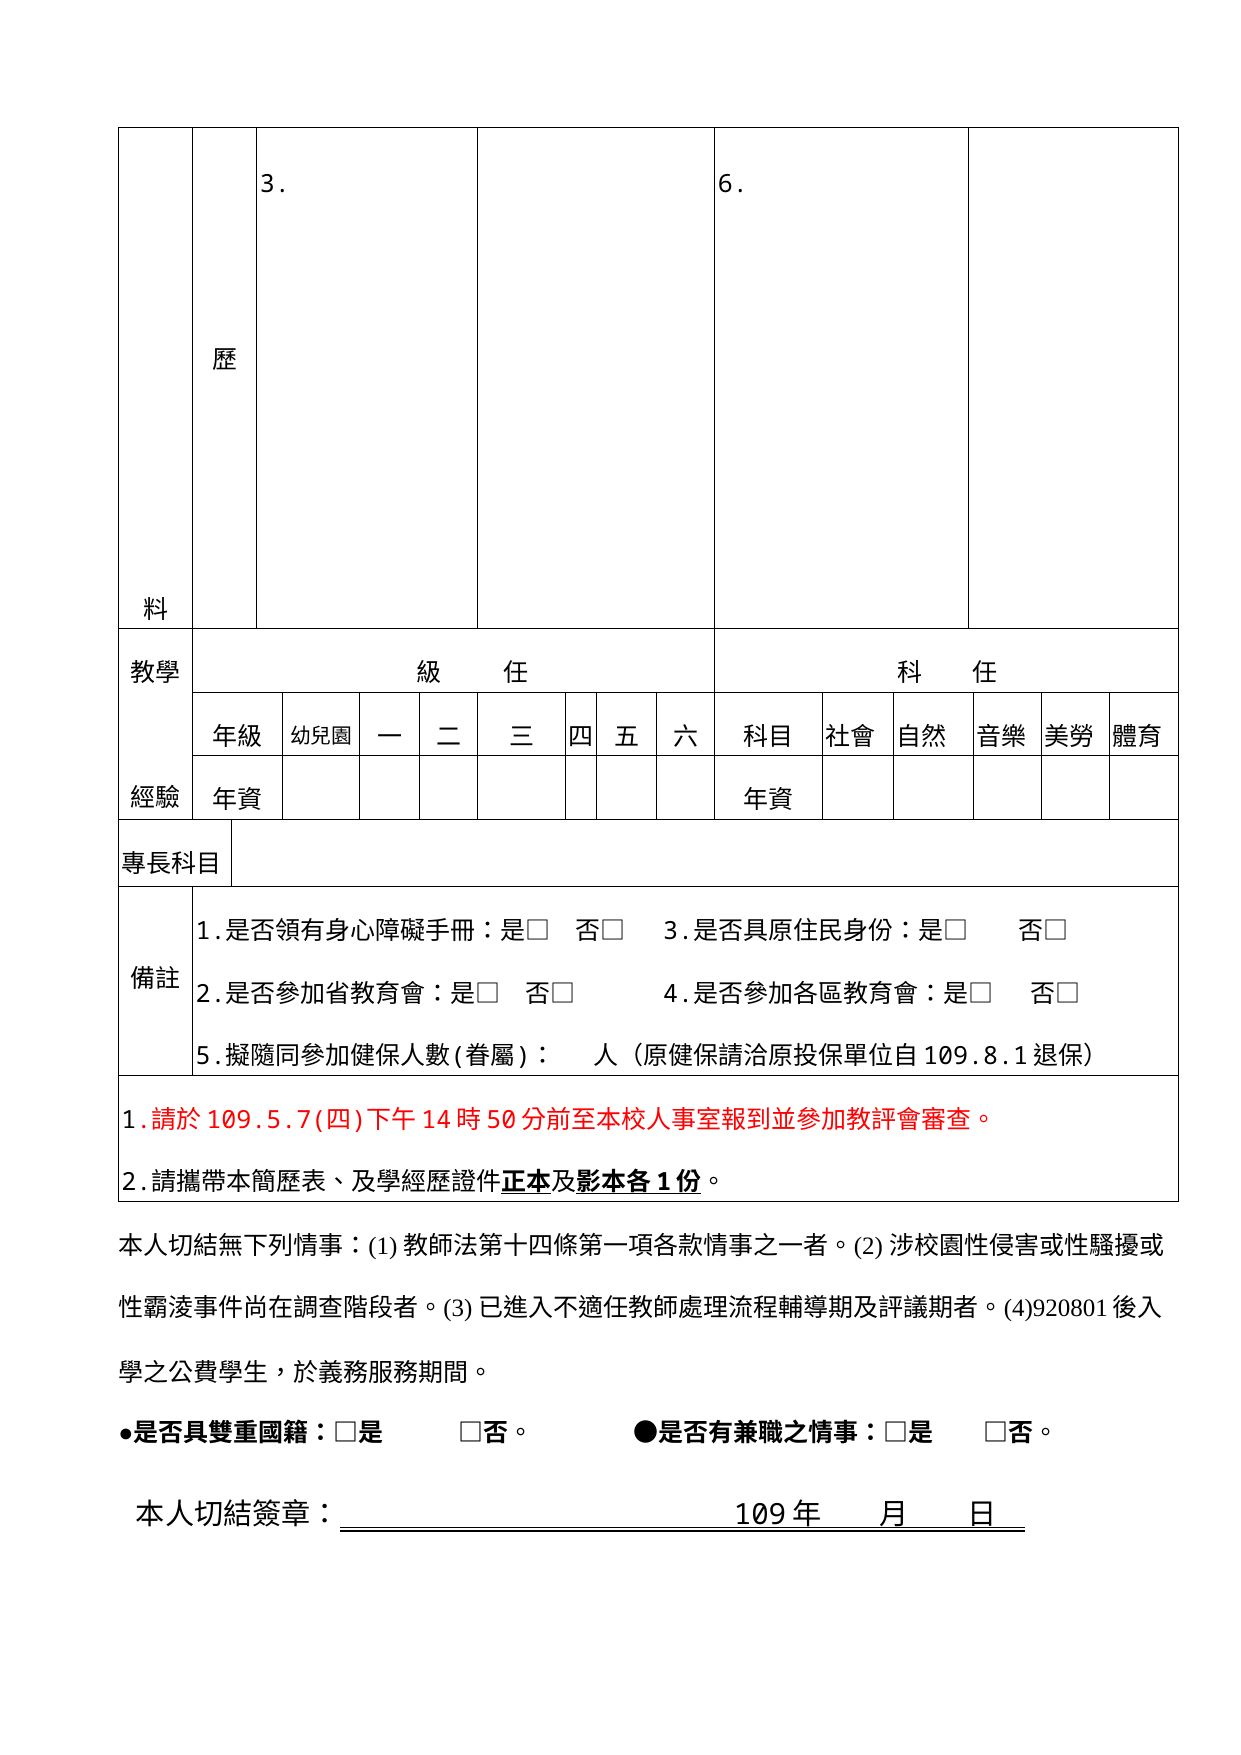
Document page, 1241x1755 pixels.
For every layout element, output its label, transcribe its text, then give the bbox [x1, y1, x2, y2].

table_cell [969, 128, 1178, 628]
table_cell 二 [420, 693, 477, 755]
table_cell 年級 [193, 693, 282, 755]
table_cell 年資 [193, 756, 282, 819]
table_cell [478, 756, 565, 819]
table_cell 五 [597, 693, 656, 755]
table_cell 六 [657, 693, 714, 755]
table_cell [974, 756, 1041, 819]
table_cell 三 [478, 693, 565, 755]
table_cell [823, 756, 893, 819]
table_cell 一 [360, 693, 419, 755]
table_cell 年資 [715, 756, 822, 819]
text ●是否具雙重國籍：□是 □否。 ●是否有兼職之情事：□是 □否。 [118, 1389, 1168, 1452]
text 本人切結簽章： 109年 月 日 [118, 1470, 1122, 1533]
table_cell 級 任 [193, 629, 714, 692]
table_cell [478, 128, 714, 628]
table_cell [657, 756, 714, 819]
table_cell 社會 [823, 693, 893, 755]
table_cell 備註 [119, 887, 192, 1074]
table_cell 自然 [894, 693, 973, 755]
table_cell [360, 756, 419, 819]
table_cell 經 歷 [193, 128, 256, 628]
table_header 料 [119, 128, 192, 628]
table_cell 音樂 [974, 693, 1041, 755]
table_cell [232, 820, 1178, 886]
table_cell 科目 [715, 693, 822, 755]
table_cell 體育 [1110, 693, 1178, 755]
table_cell [1042, 756, 1109, 819]
table_cell [894, 756, 973, 819]
table_cell 專長科目及領域 [119, 820, 231, 886]
table_cell [1110, 756, 1178, 819]
table_cell [420, 756, 477, 819]
table_cell [597, 756, 656, 819]
table_cell 幼兒園 [283, 693, 359, 755]
table_cell [566, 756, 596, 819]
table_cell 1.是否領有身心障礙手冊：是□ 否□ 3.是否具原住民身份：是□ 否□ 2.是否參加省教育會：是□ 否□ 4.是否參加各區教育會：是□ 否□ 5.擬隨同參加健保人數(眷屬)： 人（原健保請洽原投保單位自109.8.1退保） [193, 887, 1178, 1074]
text 本人切結無下列情事：(1) 教師法第十四條第一項各款情事之一者。(2) 涉校園性侵害或性騷擾或性霸淩事件尚在調查階段者。(3) 已進入不適任教師處理流程輔導期及評議期者。(4)920801後入學之公費學生，於義務服務期間。 [118, 1202, 1168, 1389]
table_cell 科 任 [715, 629, 1178, 692]
table_cell [283, 756, 359, 819]
table_cell 美勞 [1042, 693, 1109, 755]
table_cell 四 [566, 693, 596, 755]
table_cell 3. [257, 128, 477, 628]
table_cell 1.請於109.5.7(四)下午14時50分前至本校人事室報到並參加教評會審查。 2.請攜帶本簡歷表、及學經歷證件正本及影本各1份。 [119, 1076, 1178, 1201]
table_cell 教學 經驗 [119, 629, 192, 819]
table_cell 6. [715, 128, 968, 628]
